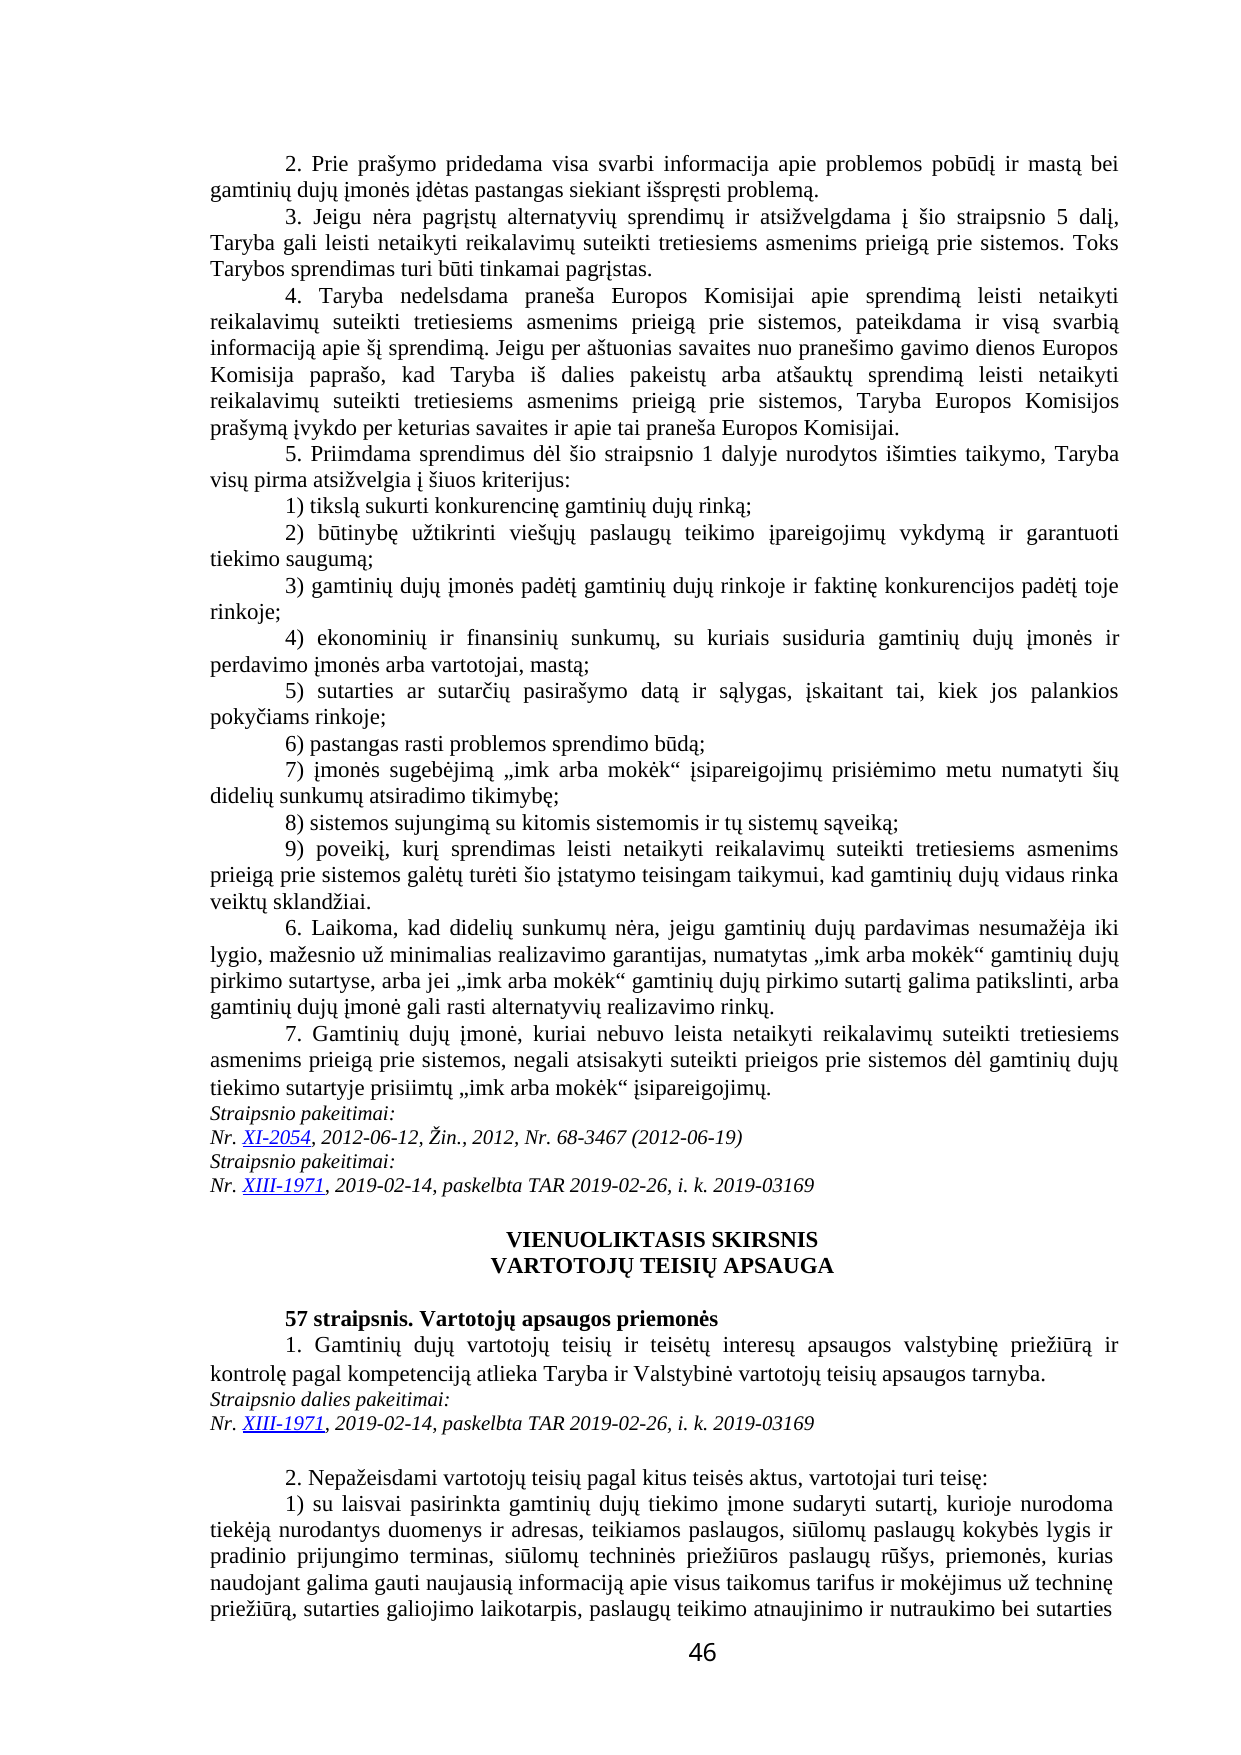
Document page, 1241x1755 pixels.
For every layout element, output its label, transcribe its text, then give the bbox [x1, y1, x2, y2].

text 4. Taryba nedelsdama praneša Europos Komisijai apie sprendimą leisti netaikyti reikalavimų suteikti tretiesiems asmenims prieigą prie sistemos, pateikdama ir visą svarbią informaciją apie šį sprendimą. Jeigu per aštuonias savaites nuo pranešimo gavimo dienos Europos Komisija paprašo, kad Taryba iš dalies pakeistų arba atšauktų sprendimą leisti netaikyti reikalavimų suteikti tretiesiems asmenims prieigą prie sistemos, Taryba Europos Komisijos prašymą įvykdo per keturias savaites ir apie tai praneša Europos Komisijai. [210, 282, 1120, 440]
text 2) būtinybę užtikrinti viešųjų paslaugų teikimo įpareigojimų vykdymą ir garantuoti tiekimo saugumą; [210, 519, 1120, 572]
text 9) poveikį, kurį sprendimas leisti netaikyti reikalavimų suteikti tretiesiems asmenims prieigą prie sistemos galėtų turėti šio įstatymo teisingam taikymui, kad gamtinių dujų vidaus rinka veiktų sklandžiai. [210, 835, 1120, 914]
text VIENUOLIKTASIS SKIRSNIS [210, 1226, 1114, 1252]
text 57 straipsnis. Vartotojų apsaugos priemonės [210, 1305, 1114, 1332]
text 1) tikslą sukurti konkurencinę gamtinių dujų rinką; [210, 493, 1120, 519]
text Straipsnio pakeitimai: [210, 1101, 1120, 1125]
text 7) įmonės sugebėjimą „imk arba mokėk“ įsipareigojimų prisiėmimo metu numatyti šių didelių sunkumų atsiradimo tikimybę; [210, 756, 1120, 809]
text 1. Gamtinių dujų vartotojų teisių ir teisėtų interesų apsaugos valstybinę priežiūrą ir kontrolę pagal kompetenciją atlieka Taryba ir Valstybinė vartotojų teisių apsaugos tarnyba. [210, 1332, 1120, 1387]
text 3. Jeigu nėra pagrįstų alternatyvių sprendimų ir atsižvelgdama į šio straipsnio 5 dalį, Taryba gali leisti netaikyti reikalavimų suteikti tretiesiems asmenims prieigą prie sistemos. Toks Tarybos sprendimas turi būti tinkamai pagrįstas. [210, 203, 1120, 282]
text 7. Gamtinių dujų įmonė, kuriai nebuvo leista netaikyti reikalavimų suteikti tretiesiems asmenims prieigą prie sistemos, negali atsisakyti suteikti prieigos prie sistemos dėl gamtinių dujų tiekimo sutartyje prisiimtų „imk arba mokėk“ įsipareigojimų. [210, 1020, 1120, 1101]
text 3) gamtinių dujų įmonės padėtį gamtinių dujų rinkoje ir faktinę konkurencijos padėtį toje rinkoje; [210, 572, 1120, 624]
text Straipsnio pakeitimai: [210, 1149, 1120, 1173]
text 2. Prie prašymo pridedama visa svarbi informacija apie problemos pobūdį ir mastą bei gamtinių dujų įmonės įdėtas pastangas siekiant išspręsti problemą. [210, 150, 1120, 203]
text 1) su laisvai pasirinkta gamtinių dujų tiekimo įmone sudaryti sutartį, kurioje nurodoma tiekėją nurodantys duomenys ir adresas, teikiamos paslaugos, siūlomų paslaugų kokybės lygis ir pradinio prijungimo terminas, siūlomų techninės priežiūros paslaugų rūšys, priemonės, kurias naudojant galima gauti naujausią informaciją apie visus taikomus tarifus ir mokėjimus už techninę priežiūrą, sutarties galiojimo laikotarpis, paslaugų teikimo atnaujinimo ir nutraukimo bei sutarties [210, 1490, 1114, 1622]
text VARTOTOJŲ TEISIŲ APSAUGA [210, 1252, 1114, 1279]
text Nr. XI-2054, 2012-06-12, Žin., 2012, Nr. 68-3467 (2012-06-19) [210, 1125, 1120, 1149]
text Nr. XIII-1971, 2019-02-14, paskelbta TAR 2019-02-26, i. k. 2019-03169 [210, 1411, 1120, 1435]
text 5) sutarties ar sutarčių pasirašymo datą ir sąlygas, įskaitant tai, kiek jos palankios pokyčiams rinkoje; [210, 677, 1120, 730]
text 6) pastangas rasti problemos sprendimo būdą; [210, 730, 1120, 756]
text Nr. XIII-1971, 2019-02-14, paskelbta TAR 2019-02-26, i. k. 2019-03169 [210, 1173, 1120, 1197]
text 5. Priimdama sprendimus dėl šio straipsnio 1 dalyje nurodytos išimties taikymo, Taryba visų pirma atsižvelgia į šiuos kriterijus: [210, 440, 1120, 493]
text 6. Laikoma, kad didelių sunkumų nėra, jeigu gamtinių dujų pardavimas nesumažėja iki lygio, mažesnio už minimalias realizavimo garantijas, numatytas „imk arba mokėk“ gamtinių dujų pirkimo sutartyse, arba jei „imk arba mokėk“ gamtinių dujų pirkimo sutartį galima patikslinti, arba gamtinių dujų įmonė gali rasti alternatyvių realizavimo rinkų. [210, 914, 1120, 1020]
text 8) sistemos sujungimą su kitomis sistemomis ir tų sistemų sąveiką; [210, 809, 1120, 835]
text 4) ekonominių ir finansinių sunkumų, su kuriais susiduria gamtinių dujų įmonės ir perdavimo įmonės arba vartotojai, mastą; [210, 624, 1120, 677]
text 2. Nepažeisdami vartotojų teisių pagal kitus teisės aktus, vartotojai turi teisę: [210, 1463, 1114, 1490]
text Straipsnio dalies pakeitimai: [210, 1387, 1120, 1411]
